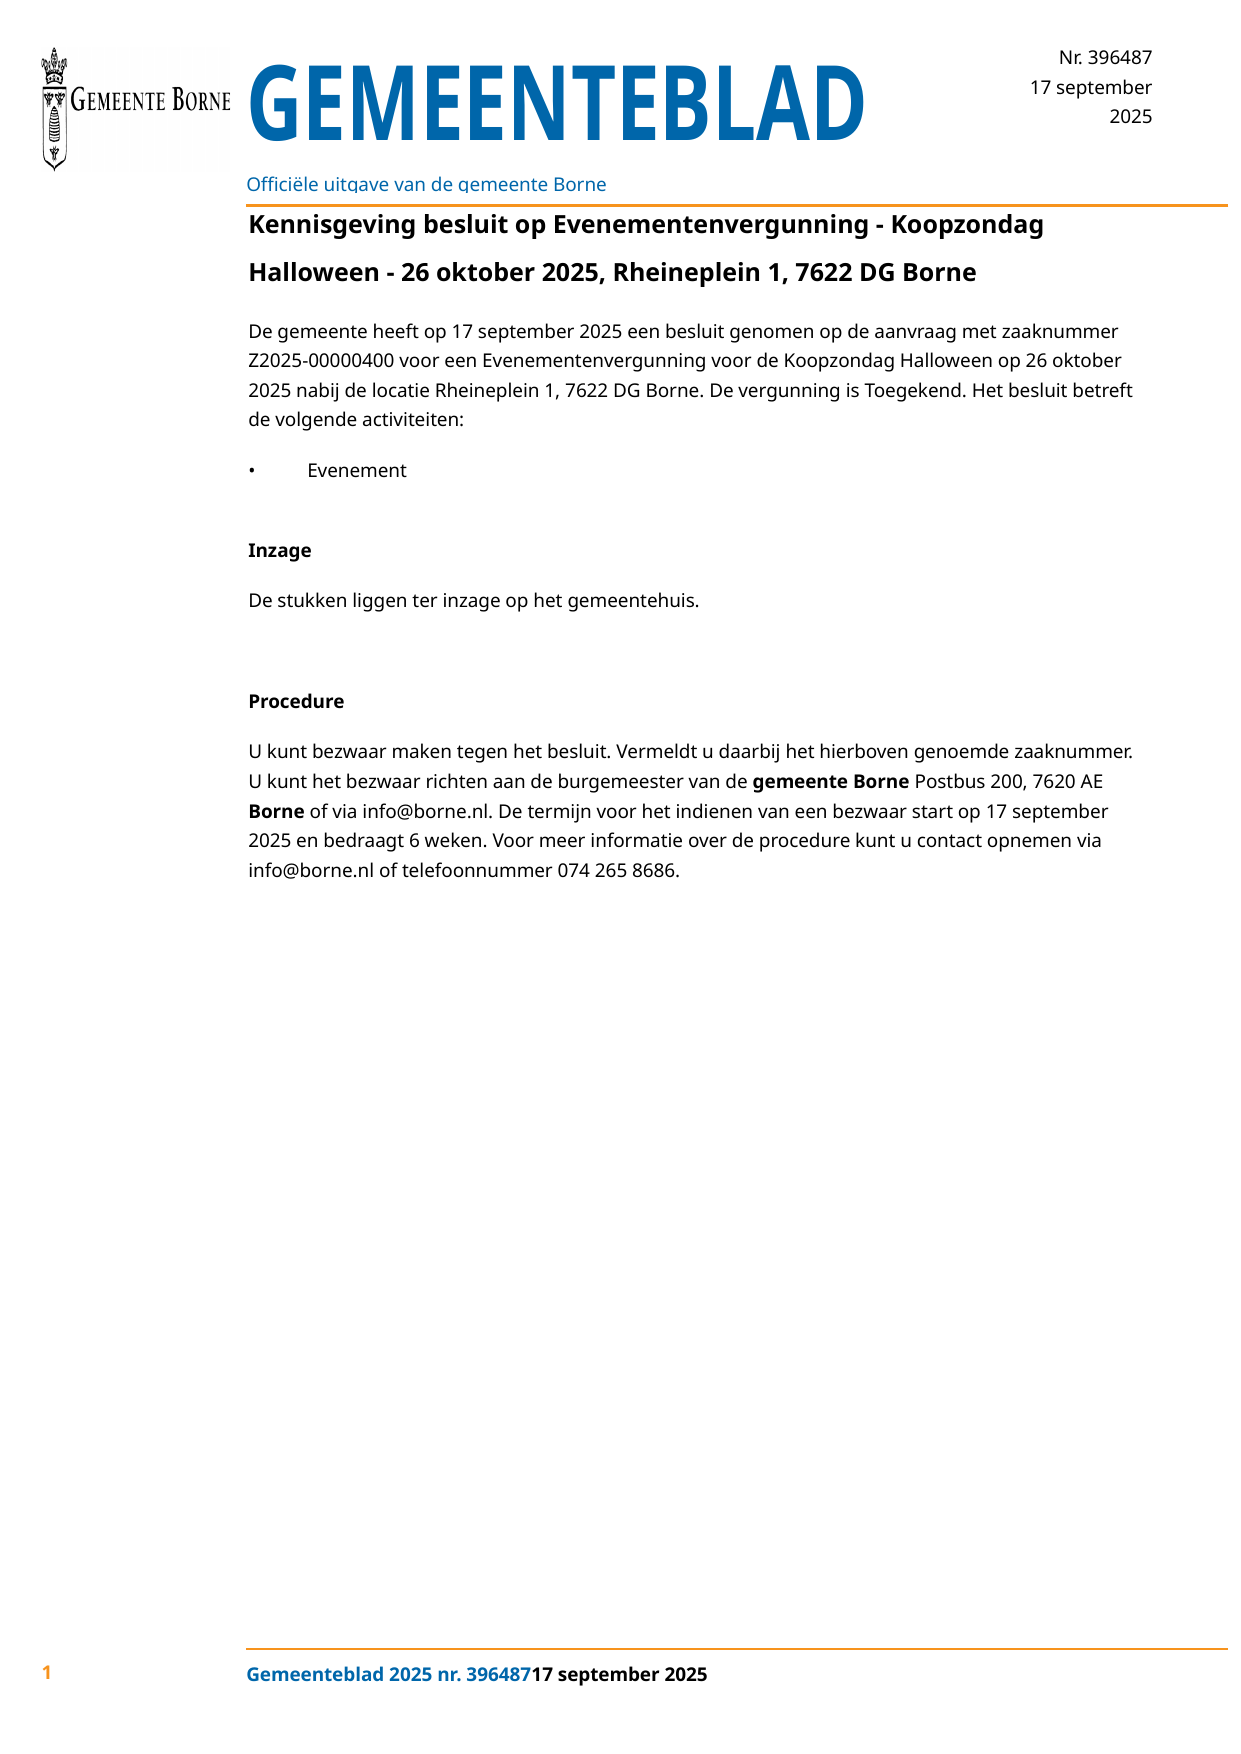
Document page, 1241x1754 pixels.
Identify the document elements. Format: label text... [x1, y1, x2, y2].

text Kennisgeving besluit op Evenementenvergunning - Koopzondag Halloween - 26 oktober 2025, Rheineplein 1, 7622 DG Borne [248, 207, 1152, 288]
text U kunt bezwaar maken tegen het besluit. Vermeldt u daarbij het hierboven genoemde zaaknummer. U kunt het bezwaar richten aan de burgemeester van de gemeente Borne Postbus 200, 7620 AE Borne of via info@borne.nl. De termijn voor het indienen van een bezwaar start op 17 september 2025 en bedraagt 6 weken. Voor meer informatie over de procedure kunt u contact opnemen via info@borne.nl of telefoonnummer 074 265 8686. [248, 739, 1152, 883]
text De stukken liggen ter inzage op het gemeentehuis. [248, 587, 1152, 613]
text Inzage [248, 537, 1152, 563]
list Evenement [248, 457, 1152, 483]
text Procedure [248, 688, 1152, 714]
text De gemeente heeft op 17 september 2025 een besluit genomen op de aanvraag met zaaknummer Z2025-00000400 voor een Evenementenvergunning voor de Koopzondag Halloween op 26 oktober 2025 nabij de locatie Rheineplein 1, 7622 DG Borne. De vergunning is Toegekend. Het besluit betreft de volgende activiteiten: [248, 318, 1152, 432]
picture [41, 47, 231, 172]
